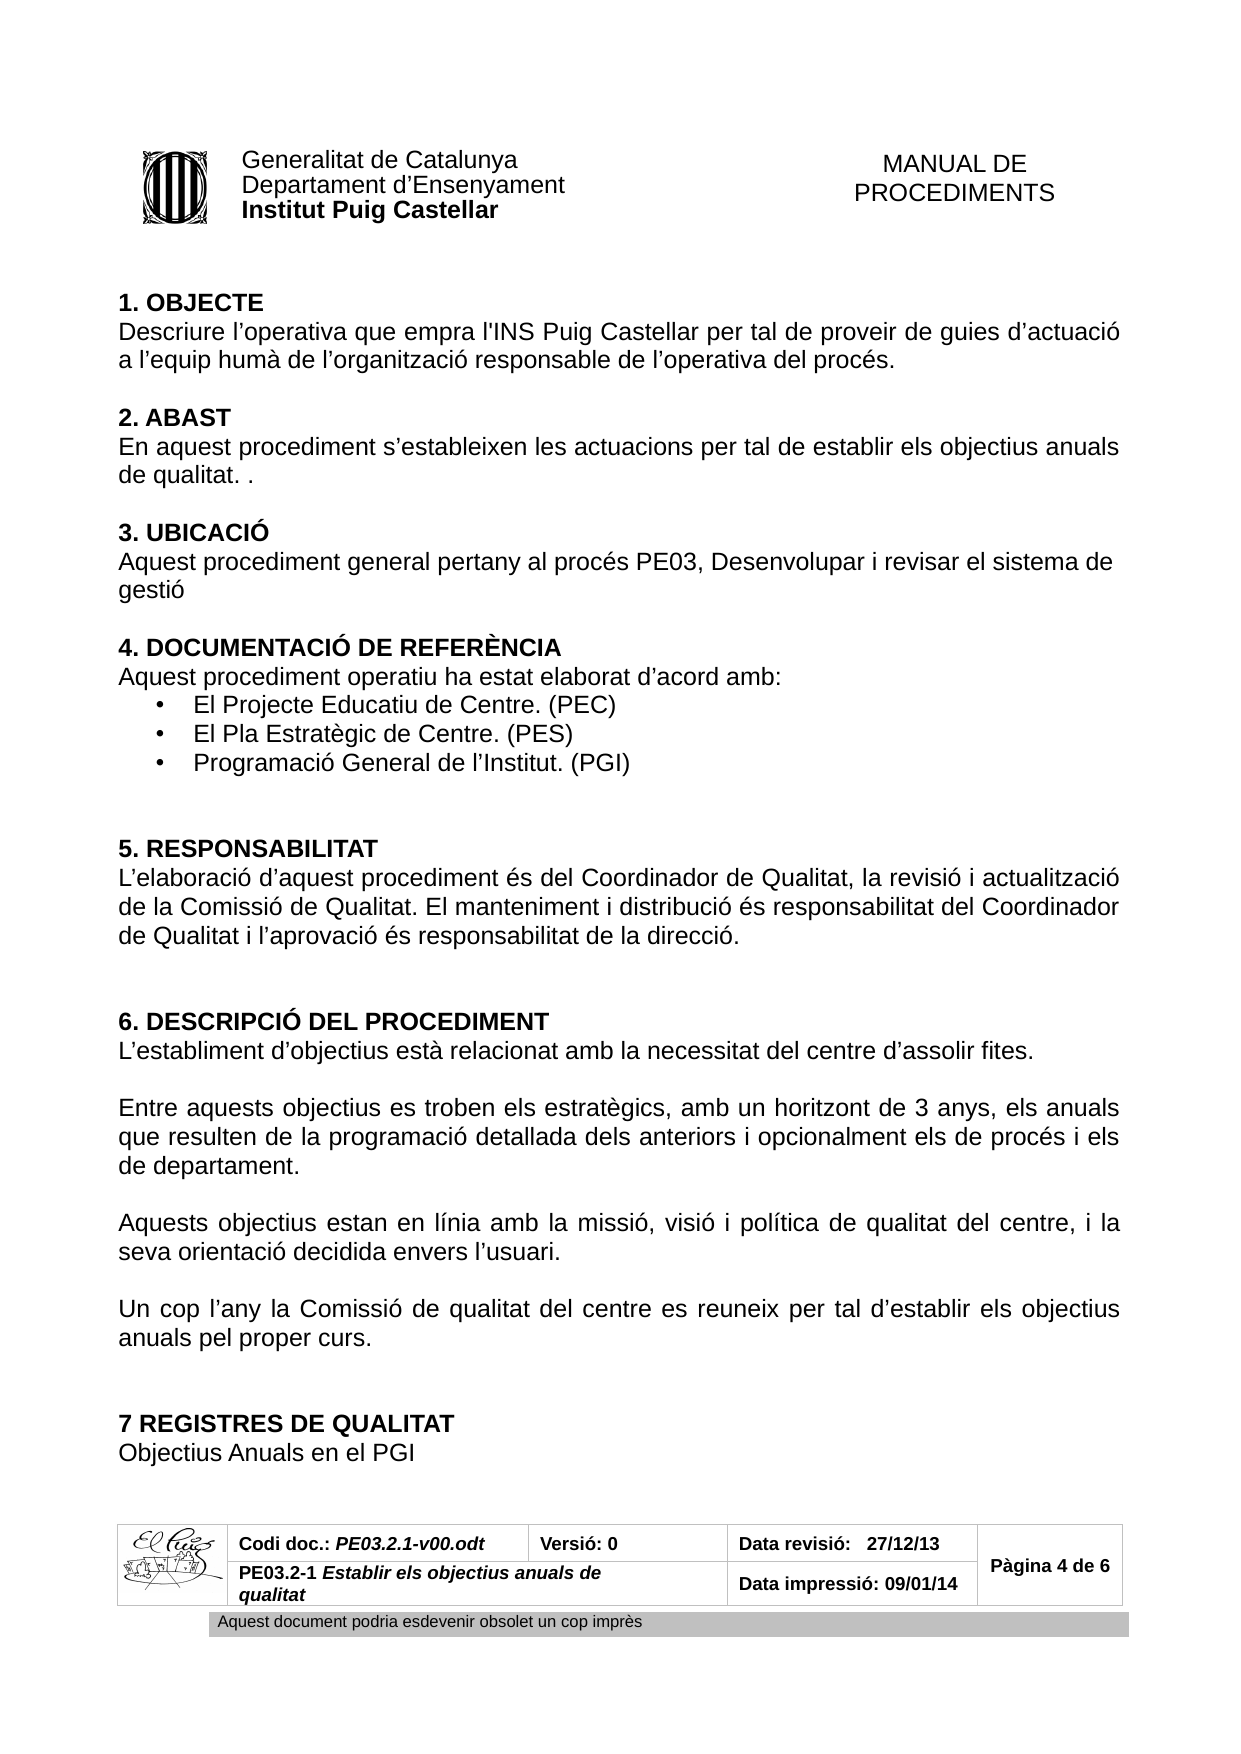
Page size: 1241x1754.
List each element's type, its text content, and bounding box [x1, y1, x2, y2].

text 6. DESCRIPCIÓ DEL PROCEDIMENT [118, 1007, 1122, 1036]
text 2. ABAST [118, 403, 1122, 432]
text Aquests objectius estan en línia amb la missió, visió i política de qualitat del centre, i la seva orientació decidida envers l’usuari. [118, 1208, 1122, 1266]
list El Pla Estratègic de Centre. (PES) [156, 719, 1122, 748]
text Objectius Anuals en el PGI [118, 1438, 1122, 1467]
list Programació General de l’Institut. (PGI) [156, 748, 1122, 777]
picture [118, 1525, 227, 1593]
text L’elaboració d’aquest procediment és del Coordinador de Qualitat, la revisió i actualització de la Comissió de Qualitat. El manteniment i distribució és responsabilitat del Coordinador de Qualitat i l’aprovació és responsabilitat de la direcció. [118, 863, 1122, 949]
picture [114, 1521, 227, 1593]
text 4. DOCUMENTACIÓ DE REFERÈNCIA [118, 633, 1122, 662]
text Descriure l’operativa que empra l'INS Puig Castellar per tal de proveir de guies d’actuació a l’equip humà de l’organització responsable de l’operativa del procés. [118, 317, 1122, 374]
text En aquest procediment s’estableixen les actuacions per tal de establir els objectius anuals de qualitat. . [118, 432, 1122, 489]
text 7 REGISTRES DE QUALITAT [118, 1409, 1122, 1438]
text 1. OBJECTE [118, 288, 1122, 317]
text 3. UBICACIÓ [118, 518, 1122, 547]
text Aquest procediment operatiu ha estat elaborat d’acord amb: [118, 662, 1122, 690]
text Un cop l’any la Comissió de qualitat del centre es reuneix per tal d’establir els objectius anuals pel proper curs. [118, 1294, 1122, 1352]
text Entre aquests objectius es troben els estratègics, amb un horitzont de 3 anys, els anuals que resulten de la programació detallada dels anteriors i opcionalment els de procés i els de departament. [118, 1093, 1122, 1179]
text Aquest procediment general pertany al procés PE03, Desenvolupar i revisar el sistema de gestió [118, 547, 1122, 604]
picture [143, 151, 207, 224]
text 5. RESPONSABILITAT [118, 834, 1122, 863]
text L’establiment d’objectius està relacionat amb la necessitat del centre d’assolir fites. [118, 1036, 1122, 1064]
list El Projecte Educatiu de Centre. (PEC) [156, 690, 1122, 719]
